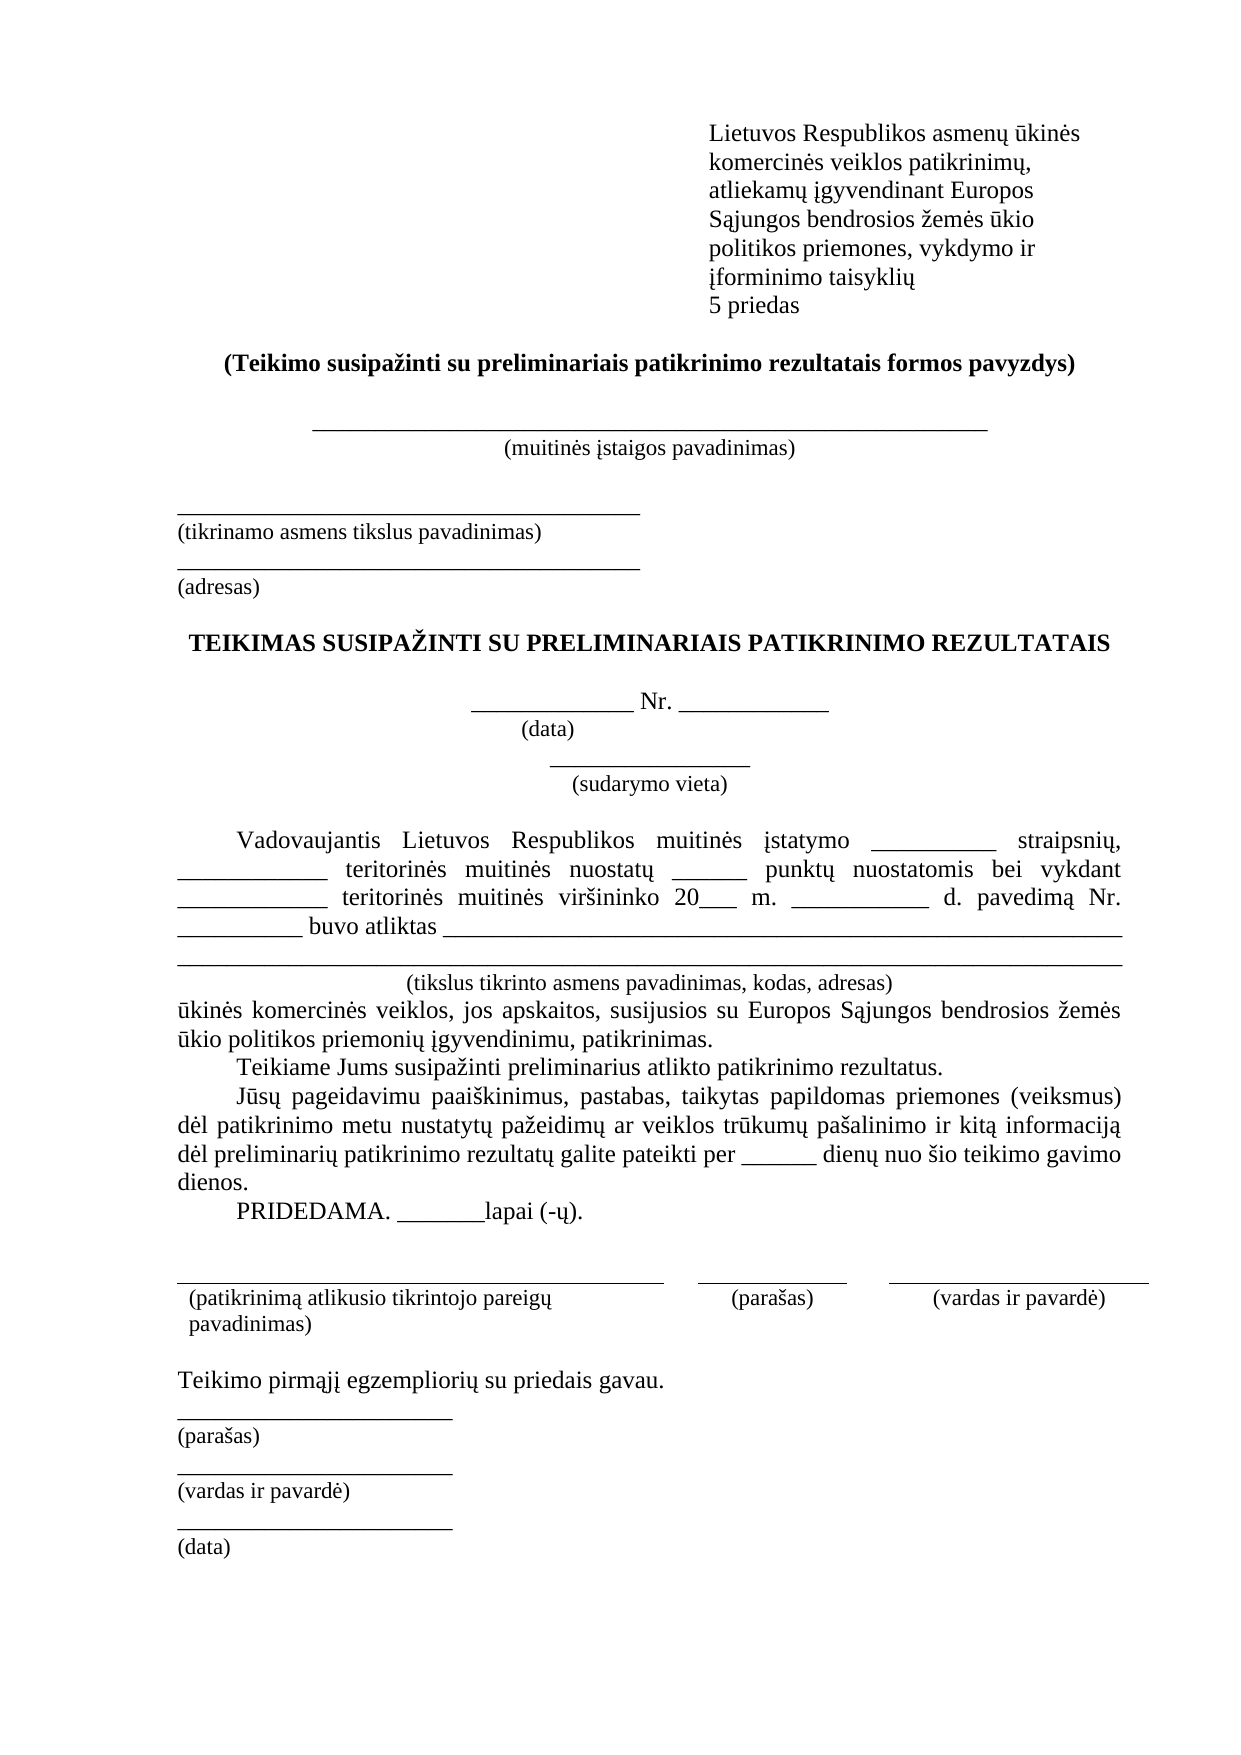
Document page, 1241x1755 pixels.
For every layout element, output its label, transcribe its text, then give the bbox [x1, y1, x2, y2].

text PRIDEDAMA. _______lapai (-ų). [177, 1196, 1122, 1225]
text ________________ [177, 741, 1122, 770]
table_header (patikrinimą atlikusio tikrintojo pareigų pavadinimas) [177, 1284, 663, 1336]
text Teikiame Jums susipažinti preliminarius atlikto patikrinimo rezultatus. [177, 1052, 1122, 1081]
text Sąjungos bendrosios žemės ūkio [177, 204, 1122, 233]
text Teikimo pirmąjį egzempliorių su priedais gavau. [177, 1365, 1122, 1394]
text atliekamų įgyvendinant Europos [177, 176, 1122, 204]
text Vadovaujantis Lietuvos Respublikos muitinės įstatymo __________ straipsnių, ____________ teritorinės muitinės nuostatų ______ punktų nuostatomis bei vykdant ____________ teritorinės muitinės viršininko 20___ m. ___________ d. pavedimą Nr. __________ buvo atliktas [177, 825, 1122, 940]
text (vardas ir pavardė) [177, 1478, 1122, 1504]
text ______________________ [177, 1504, 1122, 1533]
text ūkinės komercinės veiklos, jos apskaitos, susijusios su Europos Sąjungos bendrosios žemės ūkio politikos priemonių įgyvendinimu, patikrinimas. [177, 995, 1122, 1052]
text komercinės veiklos patikrinimų, [177, 147, 1122, 176]
text (data) [521, 715, 1122, 741]
text TEIKIMAS SUSIPAŽINTI SU PRELIMINARIAIS PATIKRINIMO REZULTATAIS [177, 628, 1122, 657]
text ______________________ [177, 1394, 1122, 1422]
text _ [177, 940, 1122, 965]
text (tikrinamo asmens tikslus pavadinimas) [177, 518, 1122, 544]
text (muitinės įstaigos pavadinimas) [177, 434, 1122, 461]
table_header [664, 1283, 697, 1336]
text Jūsų pageidavimu paaiškinimus, pastabas, taikytas papildomas priemones (veiksmus) dėl patikrinimo metu nustatytų pažeidimų ar veiklos trūkumų pašalinimo ir kitą informaciją dėl preliminarių patikrinimo rezultatų galite pateikti per ______ dienų nuo šio teikimo gavimo dienos. [177, 1081, 1122, 1196]
text (Teikimo susipažinti su preliminariais patikrinimo rezultatais formos pavyzdys) [177, 348, 1122, 377]
text politikos priemones, vykdymo ir [177, 233, 1122, 262]
table_header (parašas) [698, 1284, 847, 1336]
text Lietuvos Respublikos asmenų ūkinės [177, 118, 1122, 147]
text (sudarymo vieta) [177, 770, 1122, 796]
table_header (vardas ir pavardė) [889, 1284, 1149, 1336]
text _____________________________________ [177, 489, 1122, 518]
text ______________________ [177, 1449, 1122, 1478]
text (tikslus tikrinto asmens pavadinimas, kodas, adresas) [177, 969, 1122, 995]
text (data) [177, 1533, 1122, 1559]
text _____________ Nr. ____________ [177, 686, 1122, 715]
text (adresas) [177, 573, 1122, 600]
text (parašas) [177, 1422, 1122, 1449]
text įforminimo taisyklių [177, 262, 1122, 291]
table_header [847, 1283, 889, 1336]
text 5 priedas [177, 291, 1122, 319]
text _____________________________________ [177, 544, 1122, 573]
text ______________________________________________________ [177, 406, 1122, 434]
